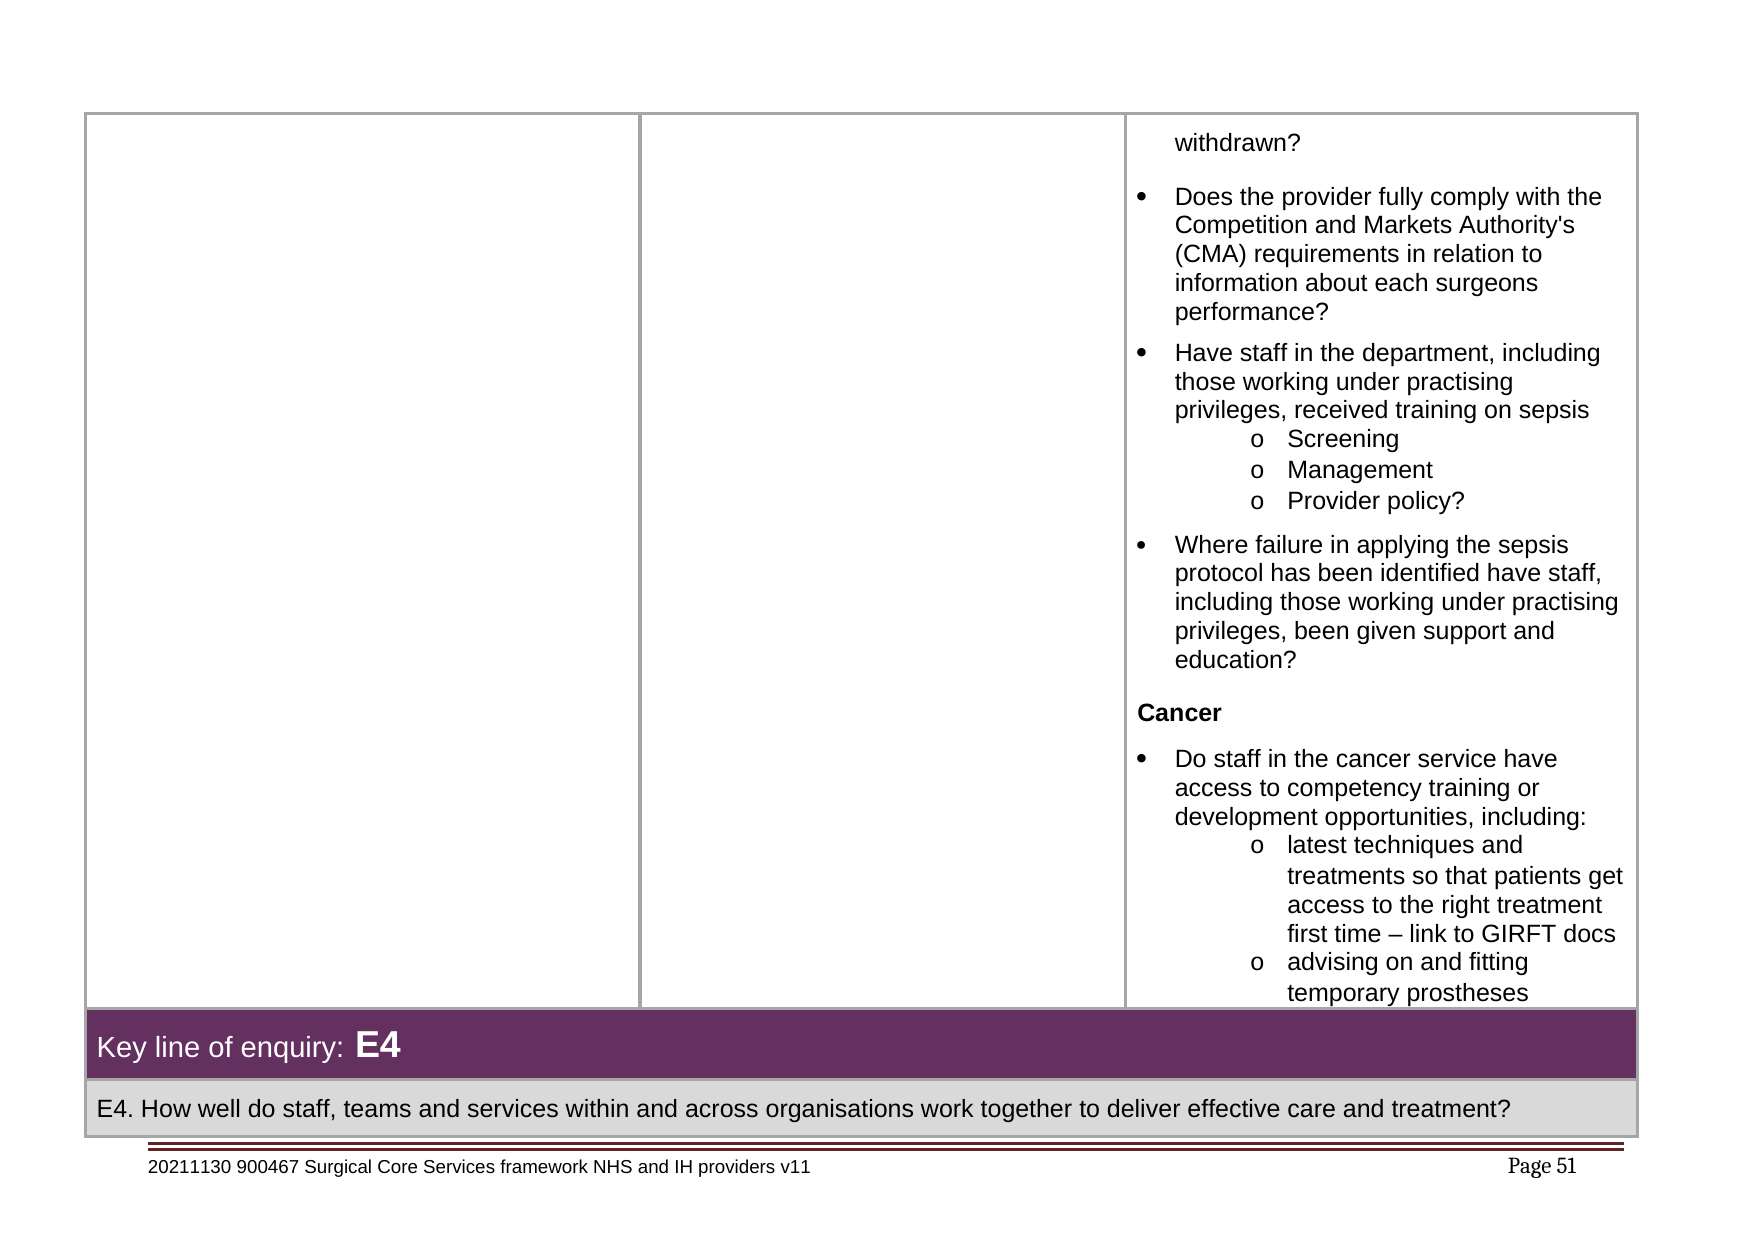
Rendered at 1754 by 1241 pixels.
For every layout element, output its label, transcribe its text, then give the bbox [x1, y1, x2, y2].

table_cell How does the service ensure that all staff only carry out surgery that they are skilled, competent and experience to perform including consultant surgeons, first assistants for consultant (these may be referred to as advanced scrub practitioner (ASP) surgeons and anaesthetics? Are the cosmetic surgeons on the appropriate GMC Specialist Register for the area of cosmetic surgery they are carrying out? If not, how can the provider demonstrate that the surgeons are suitably skilled, competent and experienced to carry out the procedures being undertaken? Are there arrangements in place to make sure that local healthcare providers are informed in cases where a staff member is suspended from duty? Do individuals and teams responsible for antimicrobial stewardship monitor data and provide feedback on prescribing practice at prescriber level? How does the registered person ensure that surgeons carrying out cosmetic surgery undergo a multi-source feedback exercise during their revalidation cycle that includes their cosmetic practice? Do all surgeons carrying out cosmetic surgery undertake relevant continuing professional development (CPD) activities including in the area of professional behaviours? Are there regular case reviews of complex cosmetic surgery cases? Do all surgeons carrying out cosmetic surgery have operative exposure in the area of certification as recommended by the RCS? i.e. are the requisite minimum number of procedures in the area of certification being carried out? How does the service ensure that anaesthetists have relevant skills, competence and experience for the procedures being undertaken? In cases where the service is offering butt implant surgery or butt lift surgery; how does the provider make sure the surgeon has sound knowledge of anatomy and is trained and skilled in fat grafting techniques and that this procedure is only carried out in an appropriate hospital setting. Brazilian Butt Lift, BAAPS, March 2019 If intravenous sedation is used, how does the service ensure that practitioners administering sedation have received appropriate training in sedation and are competent in airway management and resuscitation? When providing sedation including conscious/ moderate sedation how does the service ensure that practitioners have the skills, knowledge and experience to rescue a patient who becomes inadvertently over-sedated and, where necessary, maintain an airway and establish satisfactory ventilation and oxygenation? (as described in sedation practice for healthcare procedures, Academy of Medical Royal Colleges, 2013) Prompts relevant for AMSAT in NHS Acute Trusts Do staff have the skills, knowledge and experience to identify and manage issues arising from patients’ mental health conditions learning disability autism dementia? Does the psychiatric liaison or similar team have members with the skills, knowledge and experience to work with patients with learning disabilities autism dementia diagnoses? Do staff have the skills to sensitively manage any difficult behaviours that patients may display? Independent healthcare services What are the arrangements for granting and reviewing practising privileges What are the arrangements to ensure medical practitioners working under practising privileges on an occasional or infrequent basis are competent and skilled to carry out care and treatment that they provide? Have clinicians domiciled abroad undergone a whole practice appraisal in the last year and do they have a revalidation date set by the GMC? Are there arrangements in place to make sure that local healthcare providers are informed in cases where a medical practitioner with practising privileges is suspended from duty, or their practising privileges have been withdrawn? Does the provider fully comply with the Competition and Markets Authority's (CMA) requirements in relation to information about each surgeons performance? Have staff in the department, including those working under practising privileges, received training on sepsis Screening Management Provider policy? Where failure in applying the sepsis protocol has been identified have staff, including those working under practising privileges, been given support and education? Cancer Do staff in the cancer service have access to competency training or development opportunities, including: latest techniques and treatments so that patients get access to the right treatment first time – link to GIRFT docs advising on and fitting temporary prostheses [1127, 115, 1636, 1007]
table_cell Key line of enquiry: E4 [87, 1010, 1636, 1078]
table_cell [87, 115, 638, 1007]
table_cell E4. How well do staff, teams and services within and across organisations work together to deliver effective care and treatment? [87, 1081, 1636, 1135]
table_cell [642, 115, 1124, 1007]
